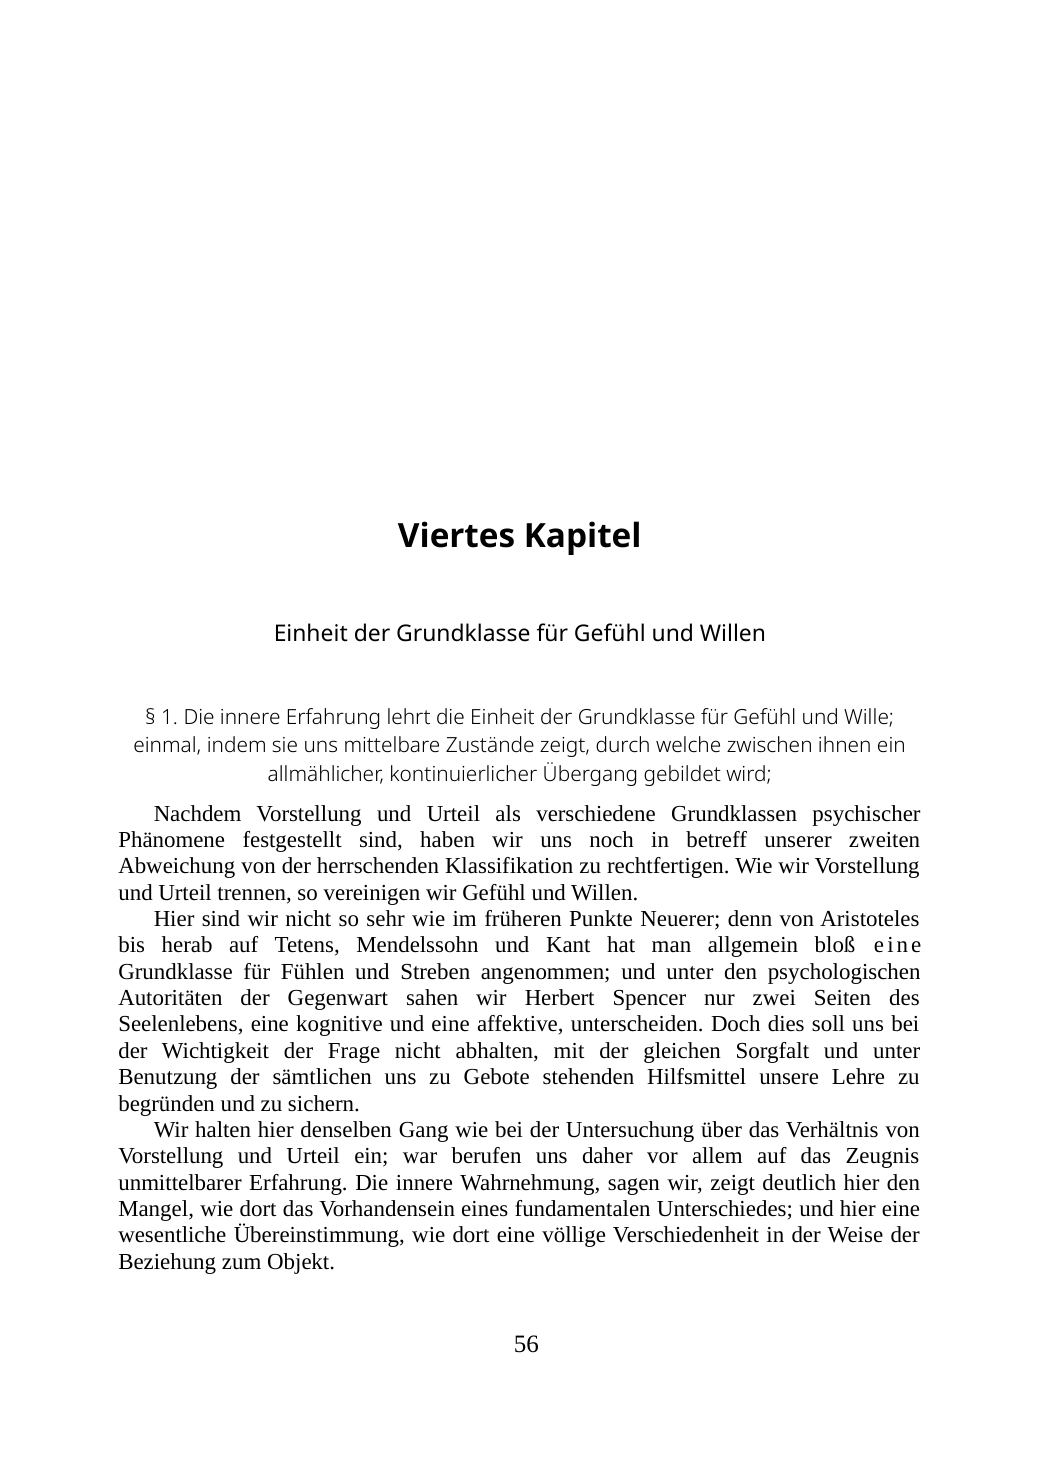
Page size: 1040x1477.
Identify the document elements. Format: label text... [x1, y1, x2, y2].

subtitle § 1. Die innere Erfahrung lehrt die Einheit der Grundklasse für Gefühl und Wille; einmal, indem sie uns mittelbare Zustände zeigt, durch welche zwischen ihnen ein allmählicher, kontinuierlicher Übergang gebildet wird; [118, 702, 921, 787]
text Wir halten hier denselben Gang wie bei der Untersuchung über das Verhältnis von Vorstellung und Urteil ein; war berufen uns daher vor allem auf das Zeugnis unmittelbarer Erfahrung. Die innere Wahrnehmung, sagen wir, zeigt deutlich hier den Mangel, wie dort das Vorhandensein eines fundamentalen Unterschiedes; und hier eine wesentliche Übereinstimmung, wie dort eine völlige Verschiedenheit in der Weise der Beziehung zum Objekt. [118, 1116, 921, 1274]
subtitle Viertes Kapitel [118, 512, 921, 557]
text Nachdem Vorstellung und Urteil als verschiedene Grundklassen psychischer Phänomene festgestellt sind, haben wir uns noch in betreff unserer zweiten Abweichung von der herrschenden Klassifikation zu rechtfertigen. Wie wir Vorstellung und Urteil trennen, so vereinigen wir Gefühl und Willen. [118, 800, 921, 905]
subtitle Einheit der Grundklasse für Gefühl und Willen [118, 617, 921, 648]
text Hier sind wir nicht so sehr wie im früheren Punkte Neuerer; denn von Aristoteles bis herab auf Tetens, Mendelssohn und Kant hat man allgemein bloß eine Grundklasse für Fühlen und Streben angenommen; und unter den psychologischen Autoritäten der Gegenwart sahen wir Herbert Spencer nur zwei Seiten des Seelenlebens, eine kognitive und eine affektive, unterscheiden. Doch dies soll uns bei der Wichtigkeit der Frage nicht abhalten, mit der gleichen Sorgfalt und unter Benutzung der sämtlichen uns zu Gebote stehenden Hilfsmittel unsere Lehre zu begründen und zu sichern. [118, 905, 921, 1116]
